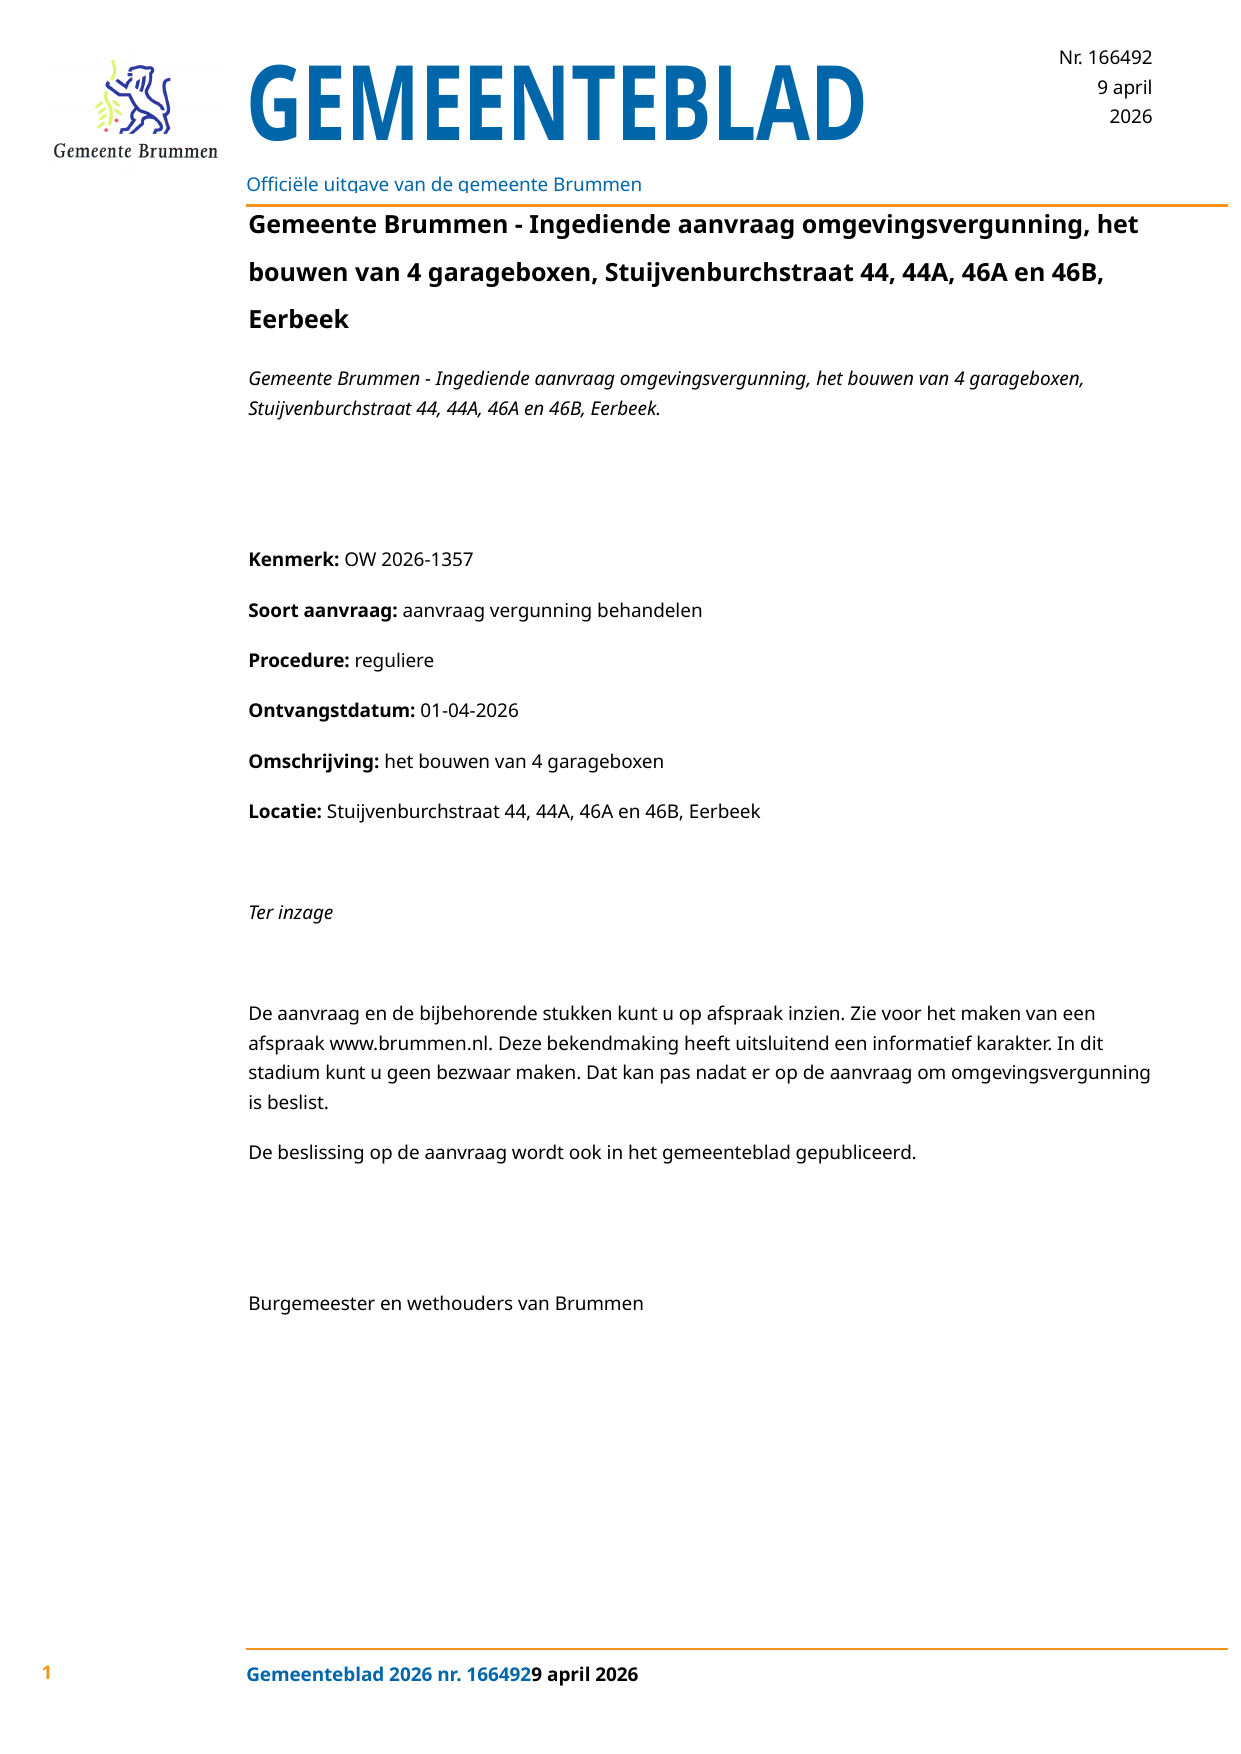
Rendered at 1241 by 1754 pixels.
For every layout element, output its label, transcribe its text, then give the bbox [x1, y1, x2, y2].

text Gemeente Brummen - Ingediende aanvraag omgevingsvergunning, het bouwen van 4 garageboxen, Stuijvenburchstraat 44, 44A, 46A en 46B, Eerbeek. [248, 366, 1152, 421]
text Burgemeester en wethouders van Brummen [248, 1291, 1152, 1316]
text De aanvraag en de bijbehorende stukken kunt u op afspraak inzien. Zie voor het maken van een afspraak www.brummen.nl. Deze bekendmaking heeft uitsluitend een informatief karakter. In dit stadium kunt u geen bezwaar maken. Dat kan pas nadat er op de aanvraag om omgevingsvergunning is beslist. [248, 1000, 1152, 1114]
text Kenmerk: OW 2026-1357 [248, 546, 1152, 572]
text De beslissing op de aanvraag wordt ook in het gemeenteblad gepubliceerd. [248, 1139, 1152, 1165]
text Procedure: reguliere [248, 647, 1152, 673]
text Omschrijving: het bouwen van 4 garageboxen [248, 748, 1152, 774]
text Gemeente Brummen - Ingediende aanvraag omgevingsvergunning, het bouwen van 4 garageboxen, Stuijvenburchstraat 44, 44A, 46A en 46B, Eerbeek [248, 207, 1152, 336]
text Ontvangstdatum: 01-04-2026 [248, 698, 1152, 723]
text Locatie: Stuijvenburchstraat 44, 44A, 46A en 46B, Eerbeek [248, 798, 1152, 824]
text Ter inzage [248, 899, 1152, 925]
text Soort aanvraag: aanvraag vergunning behandelen [248, 597, 1152, 622]
picture [41, 47, 231, 172]
